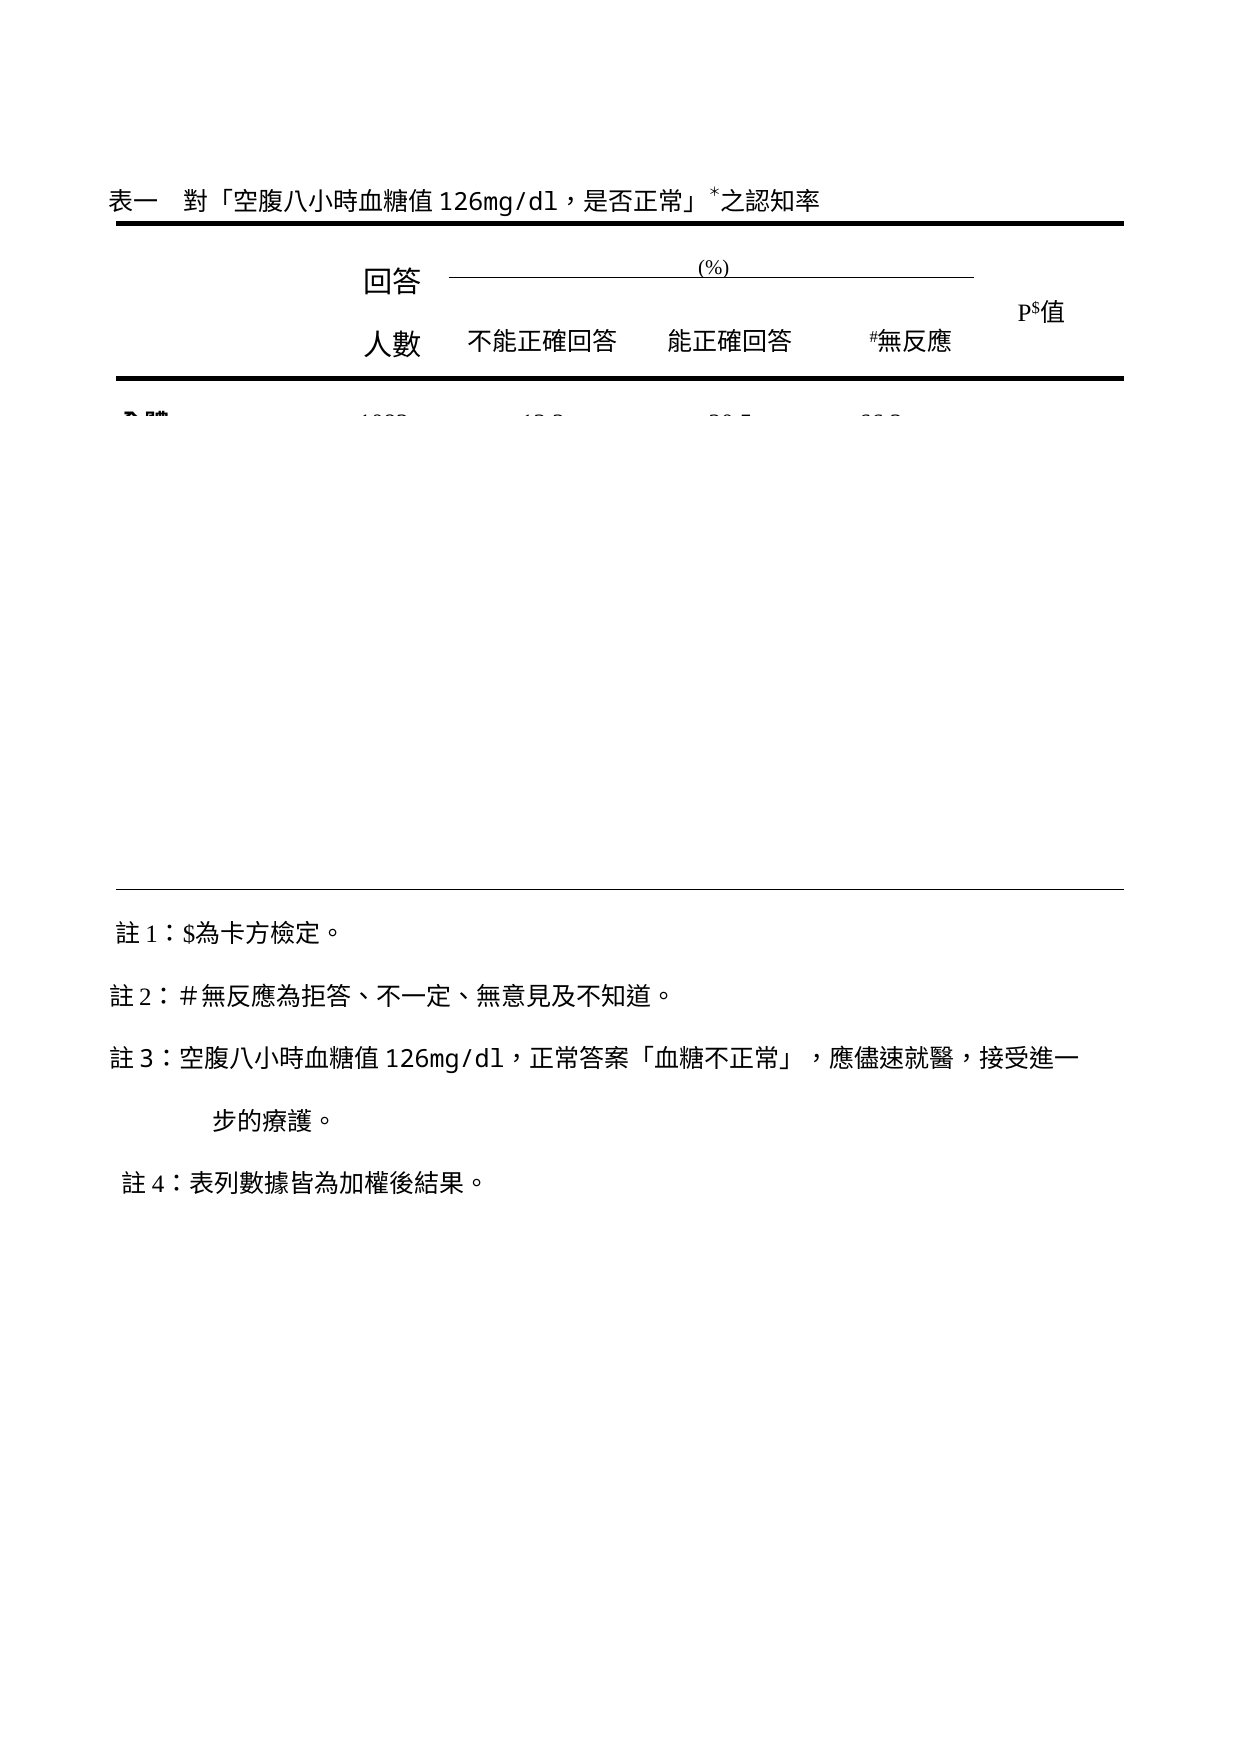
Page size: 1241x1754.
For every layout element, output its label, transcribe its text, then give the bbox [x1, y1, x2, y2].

table_cell [974, 682, 1123, 712]
table_cell [636, 712, 823, 741]
table_header (%) [449, 226, 973, 277]
table_cell [824, 712, 973, 741]
table_cell 年齡分層 [116, 534, 336, 564]
table_cell [636, 534, 823, 564]
table_cell 0.0178 [974, 416, 1123, 445]
table_cell 0.003 [974, 712, 1123, 741]
table_cell 70.6 [824, 623, 973, 652]
table_cell 67.9 [824, 564, 973, 593]
table_cell 30-44歲 [116, 564, 336, 593]
table_cell [974, 381, 1123, 416]
table_cell 13.2 [449, 381, 636, 416]
table_cell 574 [336, 593, 448, 623]
table_cell [636, 860, 823, 889]
table_cell 12.1 [636, 623, 823, 652]
table_cell [974, 741, 1123, 771]
table_cell 國中 [116, 771, 336, 800]
table_cell [974, 653, 1123, 682]
table_cell [336, 534, 448, 564]
table_cell 299 [336, 741, 448, 771]
table_cell 10.7 [449, 564, 636, 593]
table_cell [824, 505, 973, 534]
table_cell [636, 416, 823, 445]
table_cell 女 [116, 475, 336, 504]
table_cell 能正確回答 [636, 278, 823, 376]
text 註1：$為卡方檢定。 [115, 890, 1081, 953]
table_cell [974, 800, 1123, 830]
table_cell [116, 682, 336, 712]
table_cell [449, 416, 636, 445]
table_cell [116, 860, 336, 889]
table_cell 542 [336, 475, 448, 504]
table_cell [824, 416, 973, 445]
table_cell [336, 505, 448, 534]
table_header [116, 226, 336, 376]
table_cell [974, 564, 1123, 593]
table_cell 66.3 [824, 381, 973, 416]
table_cell 63.9 [824, 593, 973, 623]
text 註2：＃無反應為拒答、不一定、無意見及不知道。 [96, 953, 1081, 1015]
table_cell 年齡不詳 [116, 653, 336, 682]
text 註3：空腹八小時血糖值126mg/dl，正常答案「血糖不正常」，應儘速就醫，接受進一步的療護。 [96, 1015, 1081, 1140]
table_cell 1083 [336, 381, 448, 416]
table_cell [336, 860, 448, 889]
table_cell [336, 416, 448, 445]
table_cell 188 [336, 771, 448, 800]
table_cell 14.2 [449, 475, 636, 504]
table_cell 男 [116, 445, 336, 475]
table_cell [824, 860, 973, 889]
table_cell 38 [336, 653, 448, 682]
table_cell [974, 860, 1123, 889]
text 註4：表列數據皆為加權後結果。 [122, 1140, 1081, 1203]
table_cell #無反應 [824, 278, 973, 376]
table_cell 高中(職)及以上 [116, 800, 336, 830]
table_cell [974, 593, 1123, 623]
table_cell [449, 712, 636, 741]
table_cell [974, 445, 1123, 475]
table_cell 71.4 [824, 653, 973, 682]
table_cell [449, 860, 636, 889]
table_cell 10 [336, 830, 448, 859]
table_cell 62.4 [824, 475, 973, 504]
table_cell [336, 712, 448, 741]
table_cell 20.5 [636, 381, 823, 416]
table_cell 0.0112 [974, 534, 1123, 564]
table_header 回答人數 [336, 226, 448, 376]
table_cell 11.5 [449, 771, 636, 800]
table_cell [449, 505, 636, 534]
table_cell 182 [336, 623, 448, 652]
table_cell 17.3 [449, 623, 636, 652]
table_cell 22.3 [636, 593, 823, 623]
table_cell 14.3 [449, 741, 636, 771]
table_cell 63.7 [824, 771, 973, 800]
table_cell 21.4 [636, 564, 823, 593]
table_cell 13.0 [449, 800, 636, 830]
table_cell 29.8 [636, 830, 823, 859]
table_cell [336, 682, 448, 712]
table_cell [974, 505, 1123, 534]
table_cell 性別 [116, 416, 336, 445]
table_cell 全體 [116, 381, 336, 416]
table_cell 17.5 [636, 445, 823, 475]
table_cell 教育程度不詳 [116, 830, 336, 859]
table_cell [636, 682, 823, 712]
text 表一 對「空腹八小時血糖值126mg/dl，是否正常」＊之認知率 [108, 158, 1092, 221]
table_cell [824, 682, 973, 712]
table_cell 2.1 [449, 653, 636, 682]
table_cell [974, 475, 1123, 504]
table_cell 26.5 [636, 653, 823, 682]
table_cell 不能正確回答 [449, 278, 636, 376]
table_cell 教育程度 [116, 712, 336, 741]
table_cell 541 [336, 445, 448, 475]
table_cell [974, 771, 1123, 800]
table_cell 45-64歲 [116, 593, 336, 623]
table_cell 63.8 [824, 800, 973, 830]
table_cell 70.3 [824, 445, 973, 475]
table_cell 22.3 [449, 830, 636, 859]
table_cell [636, 505, 823, 534]
table_cell 586 [336, 800, 448, 830]
table_cell [449, 682, 636, 712]
table_cell 289 [336, 564, 448, 593]
table_cell [974, 830, 1123, 859]
table_cell [116, 505, 336, 534]
table_cell 24.8 [636, 771, 823, 800]
table_header P$值 [974, 226, 1123, 376]
table_cell 13.9 [449, 593, 636, 623]
table_cell 12.0 [636, 741, 823, 771]
table_cell 23.4 [636, 475, 823, 504]
table_cell [449, 534, 636, 564]
table_cell [824, 534, 973, 564]
table_cell 12.2 [449, 445, 636, 475]
table_cell 47.9 [824, 830, 973, 859]
table_cell 國小及以下 [116, 741, 336, 771]
table_cell [974, 623, 1123, 652]
table_cell 73.7 [824, 741, 973, 771]
table_cell 65歲以上 [116, 623, 336, 652]
table_cell 23.2 [636, 800, 823, 830]
